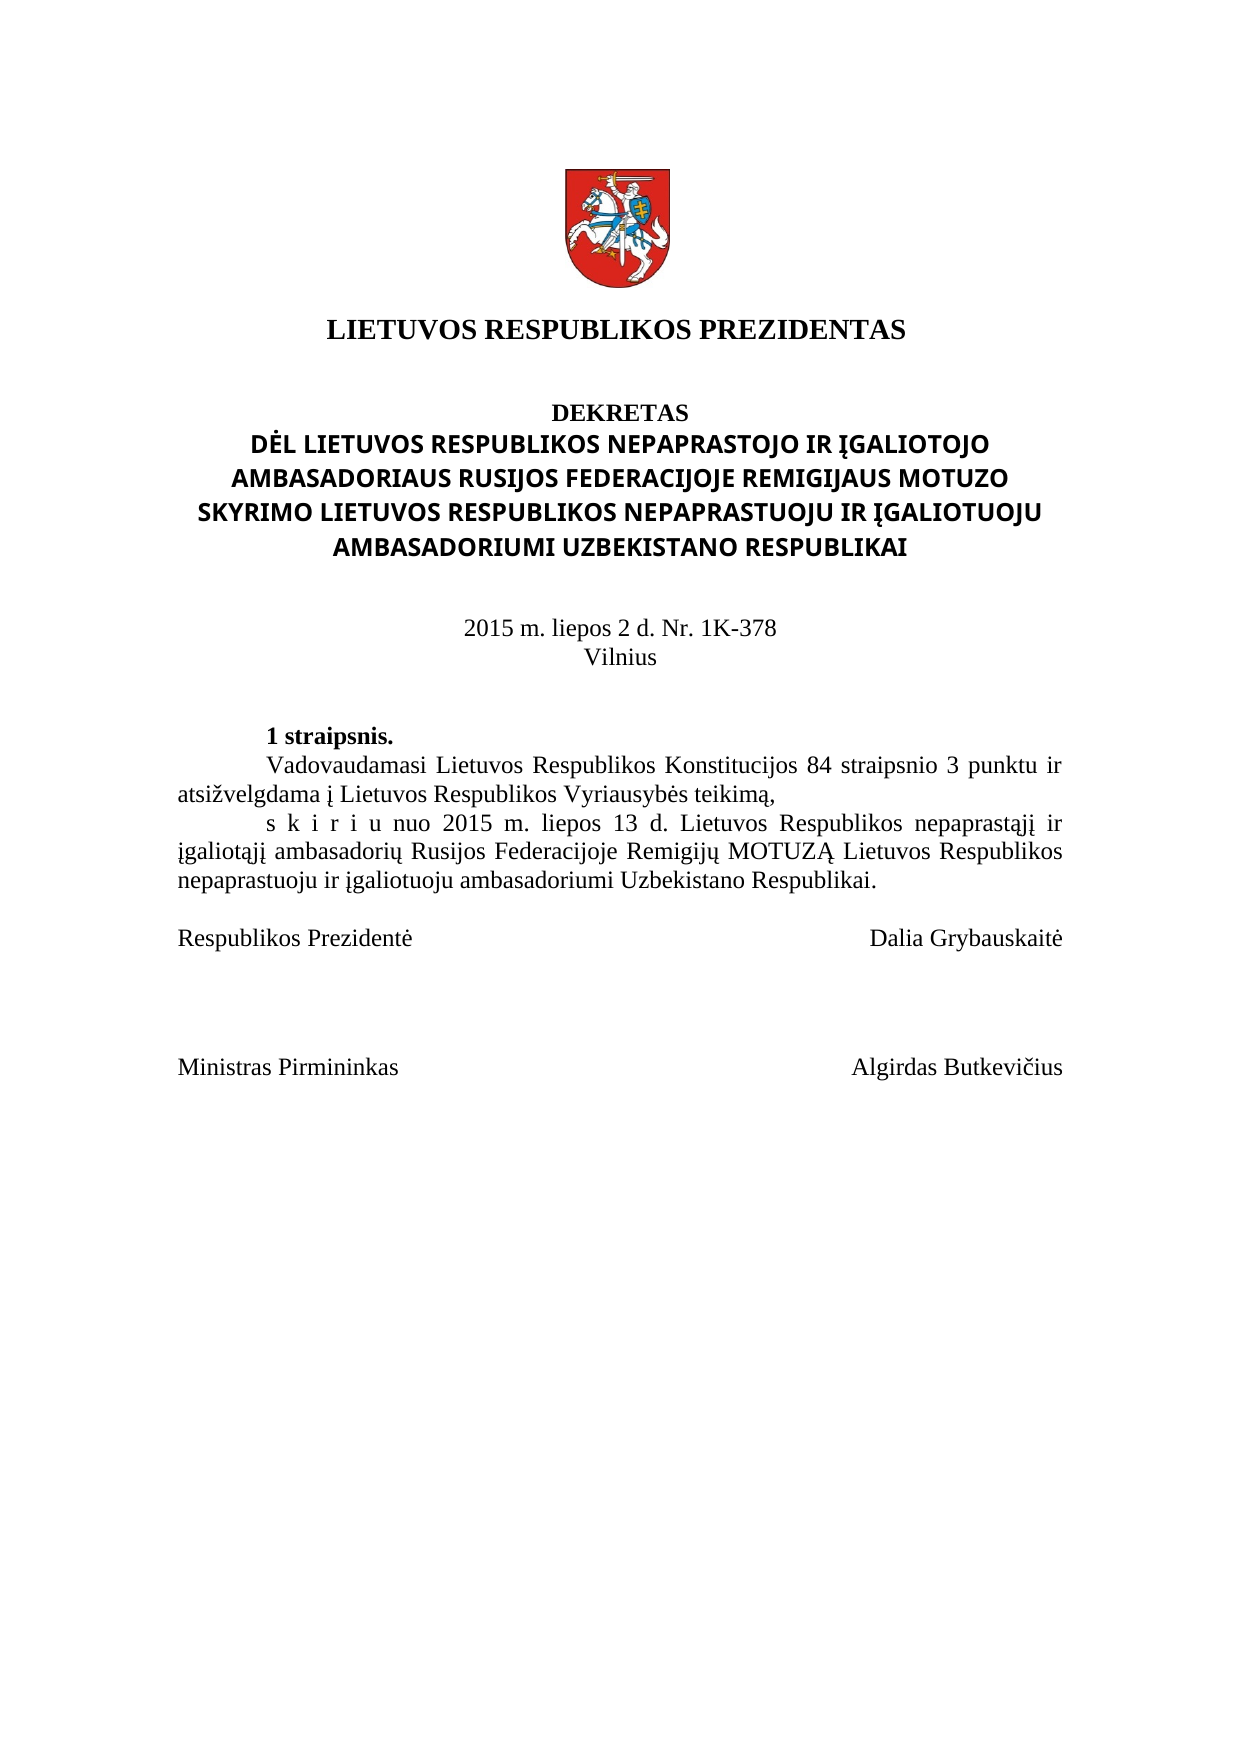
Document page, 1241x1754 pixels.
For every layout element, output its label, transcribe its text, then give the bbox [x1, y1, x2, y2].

text 1 straipsnis. [177, 721, 1063, 750]
text Respublikos Prezidentė Dalia Grybauskaitė [177, 923, 1063, 951]
text DEKRETAS [177, 398, 1063, 427]
text Ministras Pirmininkas Algirdas Butkevičius [177, 1052, 1063, 1081]
text Dėl LIETUVOS RESPUBLIKOS NEPAPRASTOJO IR ĮGALIOTOJO AMBASADORIAUS RUSIJOS FEDERACIJOJE REMIGIJAUS MOTUZO SKYRIMO LIETUVOS RESPUBLIKOS NEPAPRASTUOJU IR ĮGALIOTUOJU AMBASADORIUMI UZBEKISTANO RESPUBLIKAI [177, 427, 1063, 563]
text 2015 m. liepos 2 d. Nr. 1K-378 [177, 613, 1063, 642]
text Vadovaudamasi Lietuvos Respublikos Konstitucijos 84 straipsnio 3 punktu ir atsižvelgdama į Lietuvos Respublikos Vyriausybės teikimą, [177, 750, 1063, 808]
text s k i r i u nuo 2015 m. liepos 13 d. Lietuvos Respublikos nepaprastąjį ir įgaliotąjį ambasadorių Rusijos Federacijoje Remigijų MOTUZĄ Lietuvos Respublikos nepaprastuoju ir įgaliotuoju ambasadoriumi Uzbekistano Respublikai. [177, 808, 1063, 894]
text Vilnius [177, 642, 1063, 671]
text LIETUVOS RESPUBLIKOS PREZIDENTAS [177, 312, 1063, 346]
